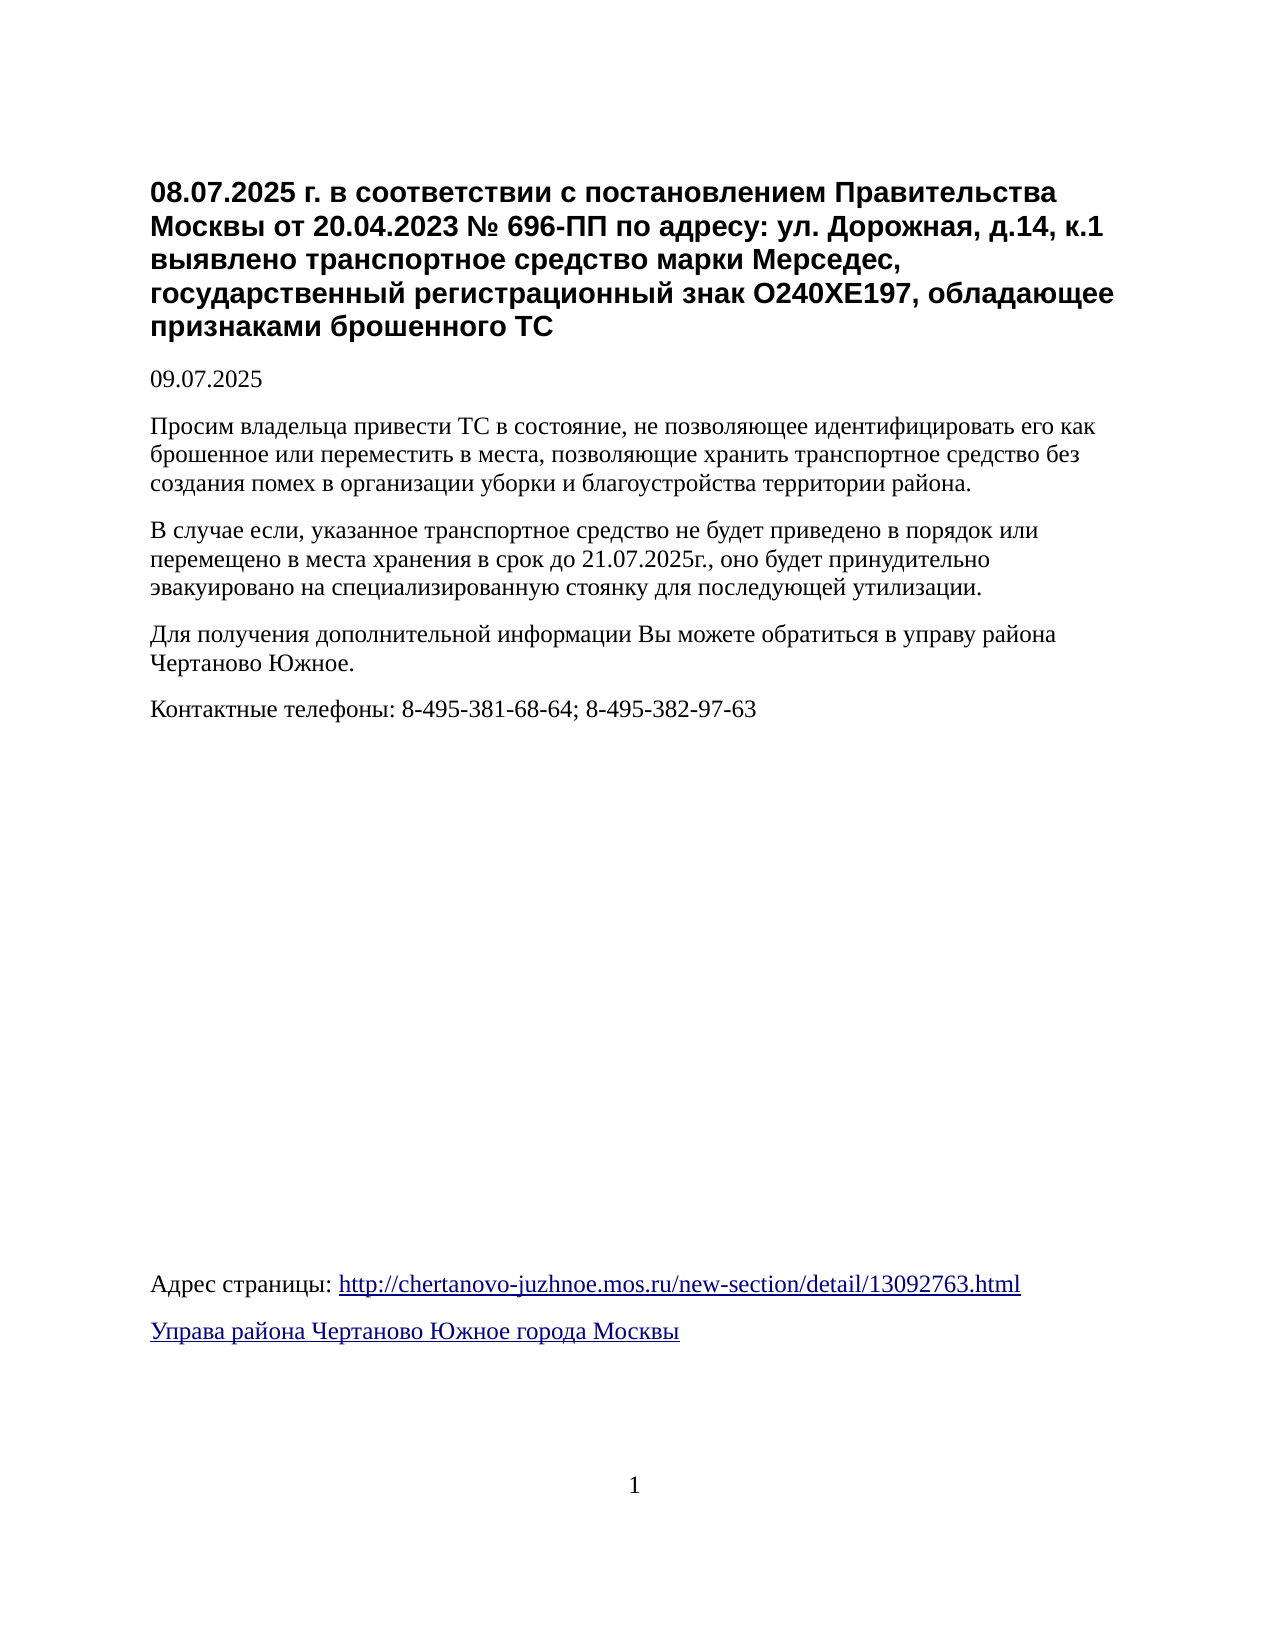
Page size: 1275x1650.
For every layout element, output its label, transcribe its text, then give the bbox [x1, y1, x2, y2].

text 09.07.2025 [150, 364, 1125, 393]
text В случае если, указанное транспортное средство не будет приведено в порядок или перемещено в места хранения в срок до 21.07.2025г., оно будет принудительно эвакуировано на специализированную стоянку для последующей утилизации. [150, 515, 1125, 601]
text Просим владельца привести ТС в состояние, не позволяющее идентифицировать его как брошенное или переместить в места, позволяющие хранить транспортное средство без создания помех в организации уборки и благоустройства территории района. [150, 411, 1125, 497]
text Адрес страницы: http://chertanovo-juzhnoe.mos.ru/new-section/detail/13092763.html [150, 1269, 1125, 1298]
subtitle 08.07.2025 г. в соответствии с постановлением Правительства Москвы от 20.04.2023 № 696-ПП по адресу: ул. Дорожная, д.14, к.1 выявлено транспортное средство марки Мерседес, государственный регистрационный знак О240ХЕ197, обладающее признаками брошенного ТС [150, 175, 1125, 343]
text Для получения дополнительной информации Вы можете обратиться в управу района Чертаново Южное. [150, 619, 1125, 677]
text Контактные телефоны: 8-495-381-68-64; 8-495-382-97-63 [150, 694, 1125, 723]
text Управа района Чертаново Южное города Москвы [150, 1316, 1125, 1344]
